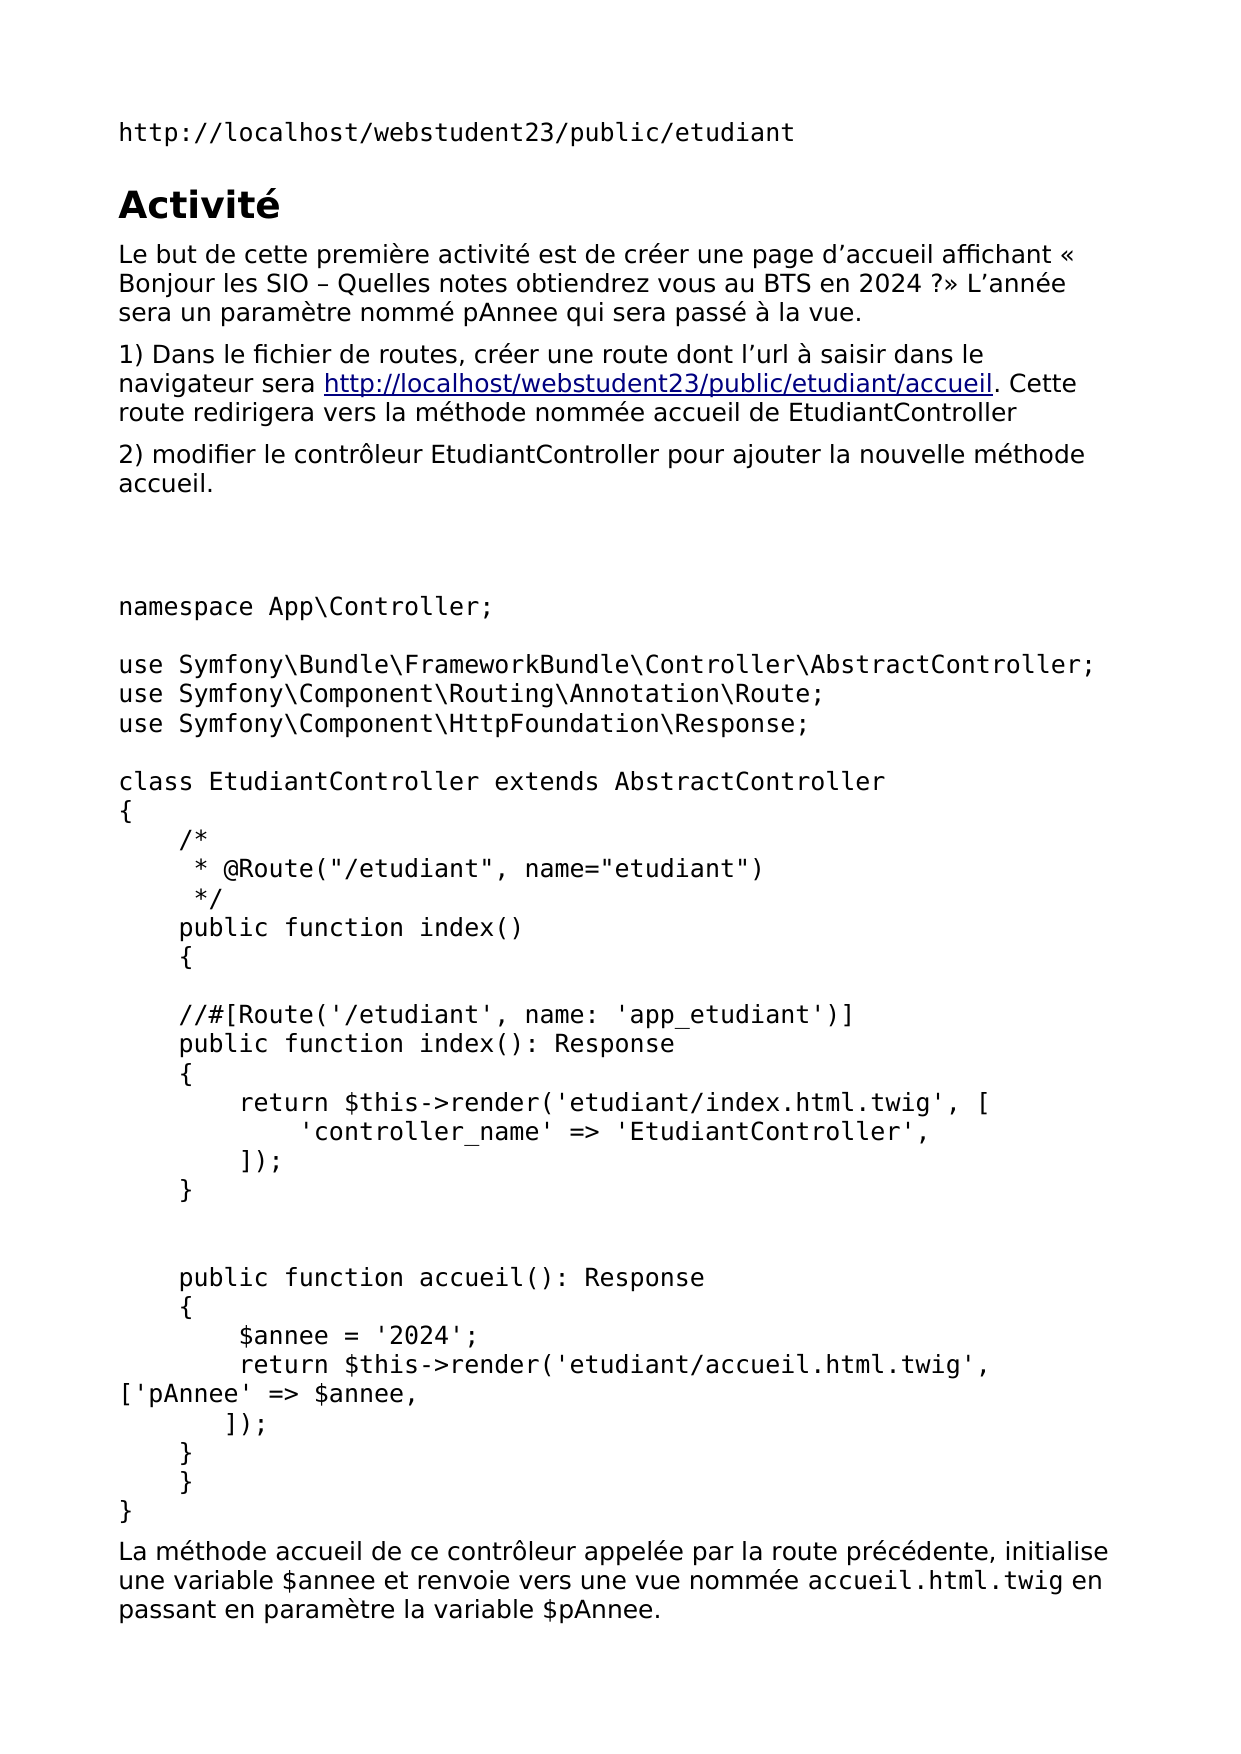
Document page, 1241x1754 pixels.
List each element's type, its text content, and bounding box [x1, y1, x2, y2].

text 1) Dans le fichier de routes, créer une route dont l’url à saisir dans le navigateur sera http://localhost/webstudent23/public/etudiant/accueil. Cette route redirigera vers la méthode nommée accueil de EtudiantController [118, 340, 1122, 428]
text 2) modifier le contrôleur EtudiantController pour ajouter la nouvelle méthode accueil. [118, 440, 1122, 498]
text http://localhost/webstudent23/public/etudiant [118, 118, 1122, 147]
text La méthode accueil de ce contrôleur appelée par la route précédente, initialise une variable $annee et renvoie vers une vue nommée accueil.html.twig en passant en paramètre la variable $pAnnee. [118, 1537, 1122, 1625]
text Le but de cette première activité est de créer une page d’accueil affichant « Bonjour les SIO – Quelles notes obtiendrez vous au BTS en 2024 ?» L’année sera un paramètre nommé pAnnee qui sera passé à la vue. [118, 240, 1122, 328]
subtitle Activité [118, 184, 1122, 228]
text namespace App\Controller; use Symfony\Bundle\FrameworkBundle\Controller\AbstractController; use Symfony\Component\Routing\Annotation\Route; use Symfony\Component\HttpFoundation\Response; class EtudiantController extends AbstractController { /* * @Route("/etudiant", name="etudiant") */ public function index() { //#[Route('/etudiant', name: 'app_etudiant')] public function index(): Response { return $this->render('etudiant/index.html.twig', [ 'controller_name' => 'EtudiantController', ]); } public function accueil(): Response { $annee = '2024'; return $this->render('etudiant/accueil.html.twig', ['pAnnee' => $annee, ]); } } } [118, 592, 1122, 1526]
